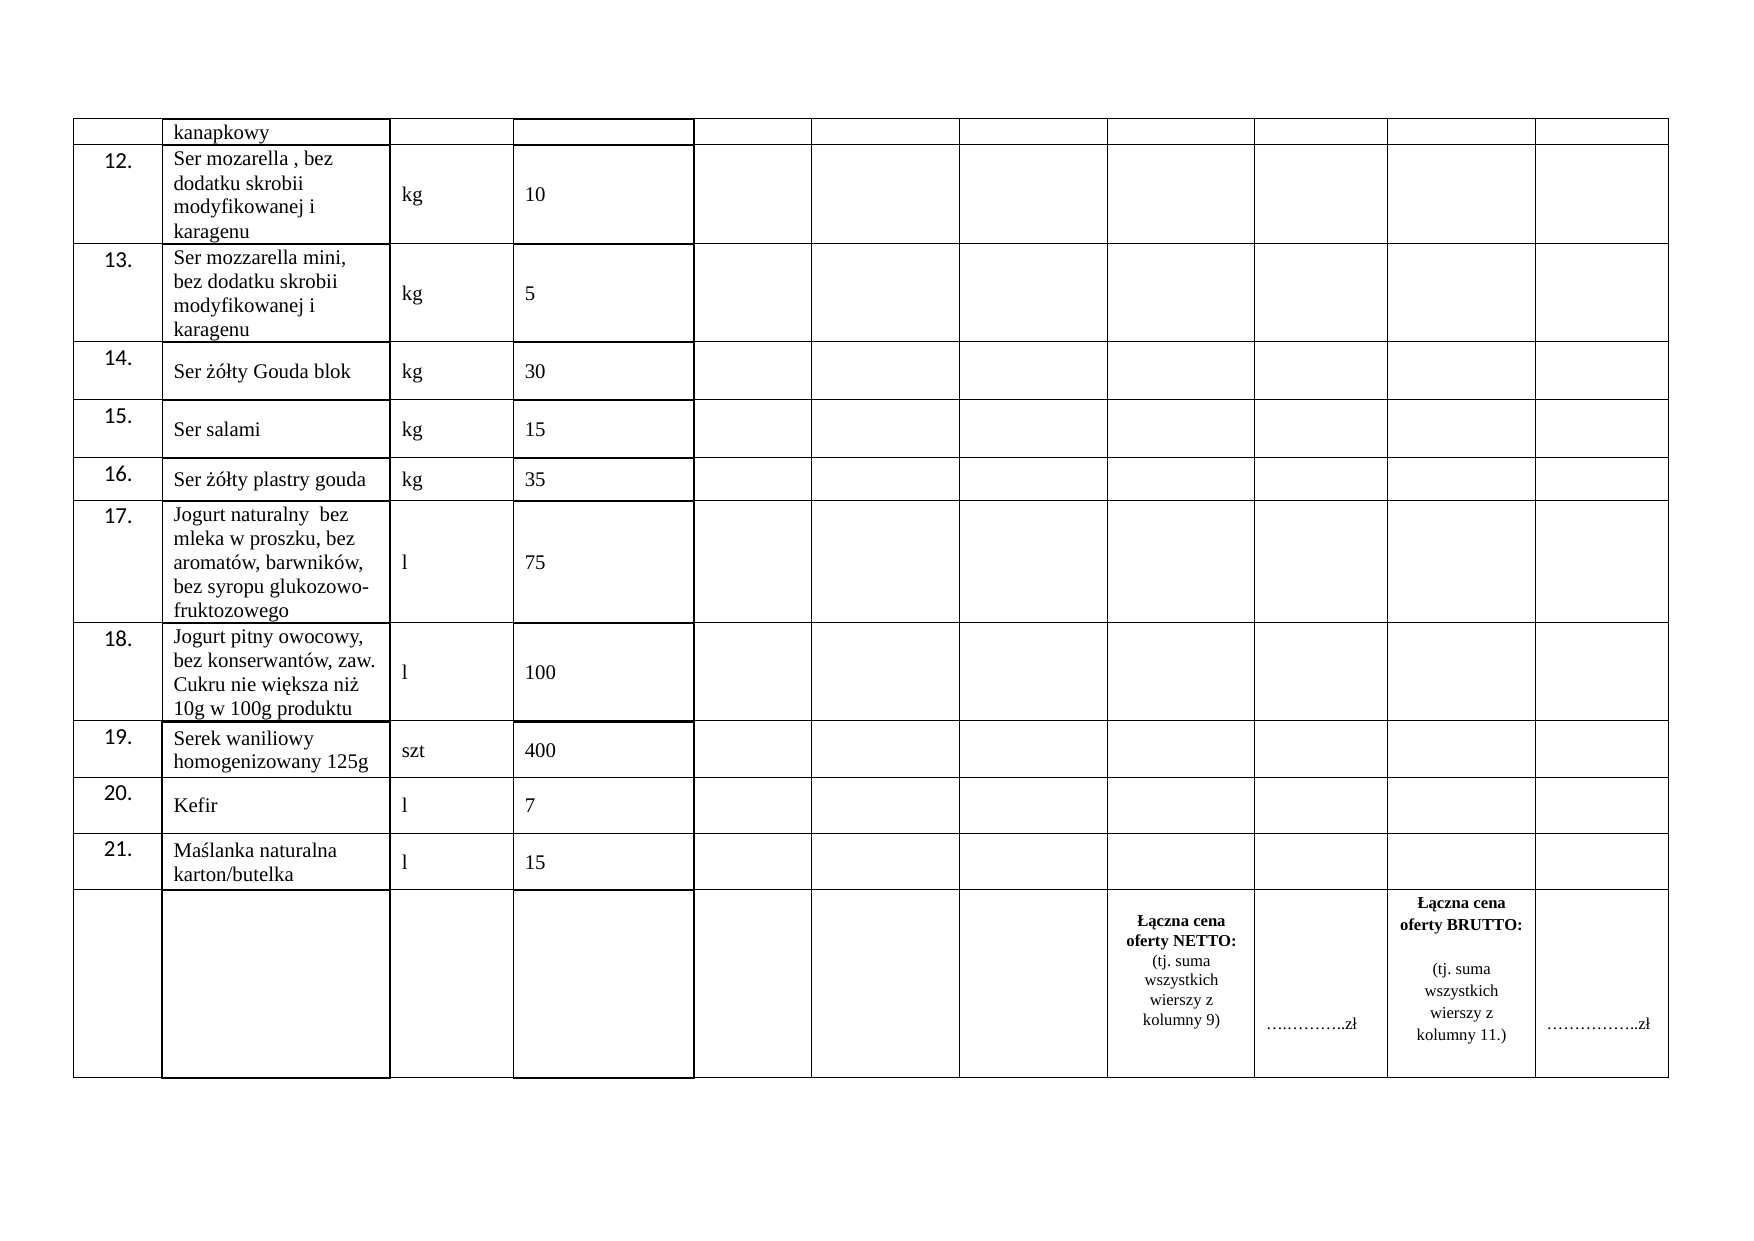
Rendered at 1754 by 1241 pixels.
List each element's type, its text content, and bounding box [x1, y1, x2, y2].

table_cell [514, 891, 693, 1077]
table_cell [695, 890, 811, 1077]
table_cell [1388, 119, 1535, 144]
table_cell [1536, 244, 1668, 341]
table_cell [74, 890, 161, 1077]
table_cell [1388, 145, 1535, 243]
table_cell [1255, 145, 1387, 243]
table_cell [1388, 458, 1535, 499]
table_cell [1536, 119, 1668, 144]
table_cell [1388, 400, 1535, 457]
table_cell 7 [514, 778, 693, 833]
table_cell Serek waniliowy homogenizowany 125g [163, 723, 389, 777]
table_cell [960, 400, 1107, 457]
table_cell ….………..zł [1255, 890, 1387, 1077]
table_cell [695, 501, 811, 622]
table_cell [960, 119, 1107, 144]
table_cell 20. [74, 778, 161, 833]
table_cell [1255, 244, 1387, 341]
table_cell [960, 244, 1107, 341]
table_cell [960, 834, 1107, 889]
table_cell [1108, 145, 1254, 243]
table_cell [1108, 623, 1254, 720]
table_cell 5 [514, 245, 693, 341]
table_cell 16. [74, 458, 162, 499]
table_cell [1388, 623, 1535, 720]
table_cell [391, 890, 513, 1077]
table_cell [1388, 721, 1535, 777]
table_cell Ser mozarella , bez dodatku skrobii modyfikowanej i karagenu [163, 146, 389, 243]
table_cell [812, 623, 959, 720]
table_cell 15 [514, 834, 693, 889]
table_cell [391, 119, 513, 144]
table_cell [1255, 119, 1387, 144]
table_cell [1255, 778, 1387, 833]
table_cell [812, 501, 959, 622]
table_cell [1388, 342, 1535, 399]
table_cell l [391, 501, 513, 622]
table_cell kg [391, 400, 513, 457]
table_cell [695, 400, 811, 457]
table_cell [1108, 119, 1254, 144]
table_cell kg [391, 342, 513, 399]
table_cell [695, 834, 811, 889]
table_cell Jogurt pitny owocowy, bez konserwantów, zaw. Cukru nie większa niż 10g w 100g produktu [163, 624, 389, 720]
table_cell [514, 120, 693, 144]
table_cell kg [391, 244, 513, 341]
table_cell [1255, 400, 1387, 457]
table_cell szt [391, 721, 513, 777]
table_cell [695, 721, 811, 777]
table_cell 14. [74, 342, 162, 399]
table_cell [1255, 342, 1387, 399]
table_cell [1536, 834, 1668, 889]
table_cell 17. [74, 501, 162, 622]
table_cell [1255, 458, 1387, 499]
table_cell [812, 890, 959, 1077]
table_cell [812, 721, 959, 777]
table_cell 13. [74, 244, 162, 341]
table_cell [1388, 244, 1535, 341]
table_cell [695, 458, 811, 499]
table_cell [960, 623, 1107, 720]
table_cell [695, 778, 811, 833]
table_cell [960, 458, 1107, 499]
table_cell [812, 834, 959, 889]
table_cell [695, 145, 811, 243]
table_cell kg [391, 145, 513, 243]
table_cell [1255, 623, 1387, 720]
table_cell [812, 145, 959, 243]
table_cell 35 [514, 459, 693, 499]
table_cell Jogurt naturalny bez mleka w proszku, bez aromatów, barwników, bez syropu glukozowo-fruktozowego [163, 502, 389, 622]
table_cell [960, 778, 1107, 833]
table_cell [1108, 342, 1254, 399]
table_cell 15. [74, 400, 162, 457]
table_cell [74, 119, 162, 144]
table_cell [695, 119, 811, 144]
table_cell [812, 342, 959, 399]
table_cell kg [391, 458, 513, 499]
table_cell [1536, 623, 1668, 720]
table_cell [1108, 400, 1254, 457]
table_cell [1108, 244, 1254, 341]
table_cell [695, 623, 811, 720]
table_cell [1108, 721, 1254, 777]
table_cell [812, 244, 959, 341]
table_cell 75 [514, 502, 693, 622]
table_cell 400 [514, 723, 693, 777]
table_cell [812, 400, 959, 457]
table_cell Łączna cena oferty NETTO: (tj. suma wszystkich wierszy z kolumny 9) [1108, 890, 1254, 1077]
table_cell Ser salami [163, 401, 389, 457]
table_cell [812, 119, 959, 144]
table_cell [1536, 458, 1668, 499]
table_cell [1536, 145, 1668, 243]
table_cell Ser żółty Gouda blok [163, 343, 389, 399]
table_cell 18. [74, 623, 162, 720]
table_cell Ser mozzarella mini, bez dodatku skrobii modyfikowanej i karagenu [163, 245, 389, 341]
table_cell Ser żółty plastry gouda [163, 459, 389, 499]
table_cell [960, 145, 1107, 243]
table_cell [1388, 834, 1535, 889]
table_cell [1108, 778, 1254, 833]
table_cell [1388, 778, 1535, 833]
table_cell Łączna cena oferty BRUTTO: (tj. suma wszystkich wierszy z kolumny 11.) [1388, 890, 1535, 1077]
table_cell 19. [74, 721, 161, 777]
table_cell [1536, 400, 1668, 457]
table_cell [812, 778, 959, 833]
table_cell [1255, 834, 1387, 889]
table_cell 12. [74, 145, 162, 243]
table_cell [960, 890, 1107, 1077]
table_cell [695, 342, 811, 399]
table_cell [960, 501, 1107, 622]
table_cell 15 [514, 401, 693, 457]
table_cell 100 [514, 624, 693, 720]
table_cell [1536, 778, 1668, 833]
table_cell 10 [514, 146, 693, 243]
table_cell ……………..zł [1536, 890, 1668, 1077]
table_cell Kefir [163, 778, 389, 833]
table_cell l [391, 778, 513, 833]
table_cell [812, 458, 959, 499]
table_cell 21. [74, 834, 161, 889]
table_cell [1108, 834, 1254, 889]
table_cell Maślanka naturalna karton/butelka [163, 834, 389, 889]
table_cell [695, 244, 811, 341]
table_cell [1255, 501, 1387, 622]
table_cell 30 [514, 343, 693, 399]
table_cell [1108, 501, 1254, 622]
table_cell l [391, 834, 513, 889]
table_cell [1536, 721, 1668, 777]
table_cell [1536, 342, 1668, 399]
table_cell [1388, 501, 1535, 622]
table_cell l [391, 623, 513, 720]
table_cell [1536, 501, 1668, 622]
table_cell kanapkowy [163, 120, 389, 144]
table_cell [163, 891, 389, 1077]
table_cell [960, 721, 1107, 777]
table_cell [1255, 721, 1387, 777]
table_cell [1108, 458, 1254, 499]
table_cell [960, 342, 1107, 399]
